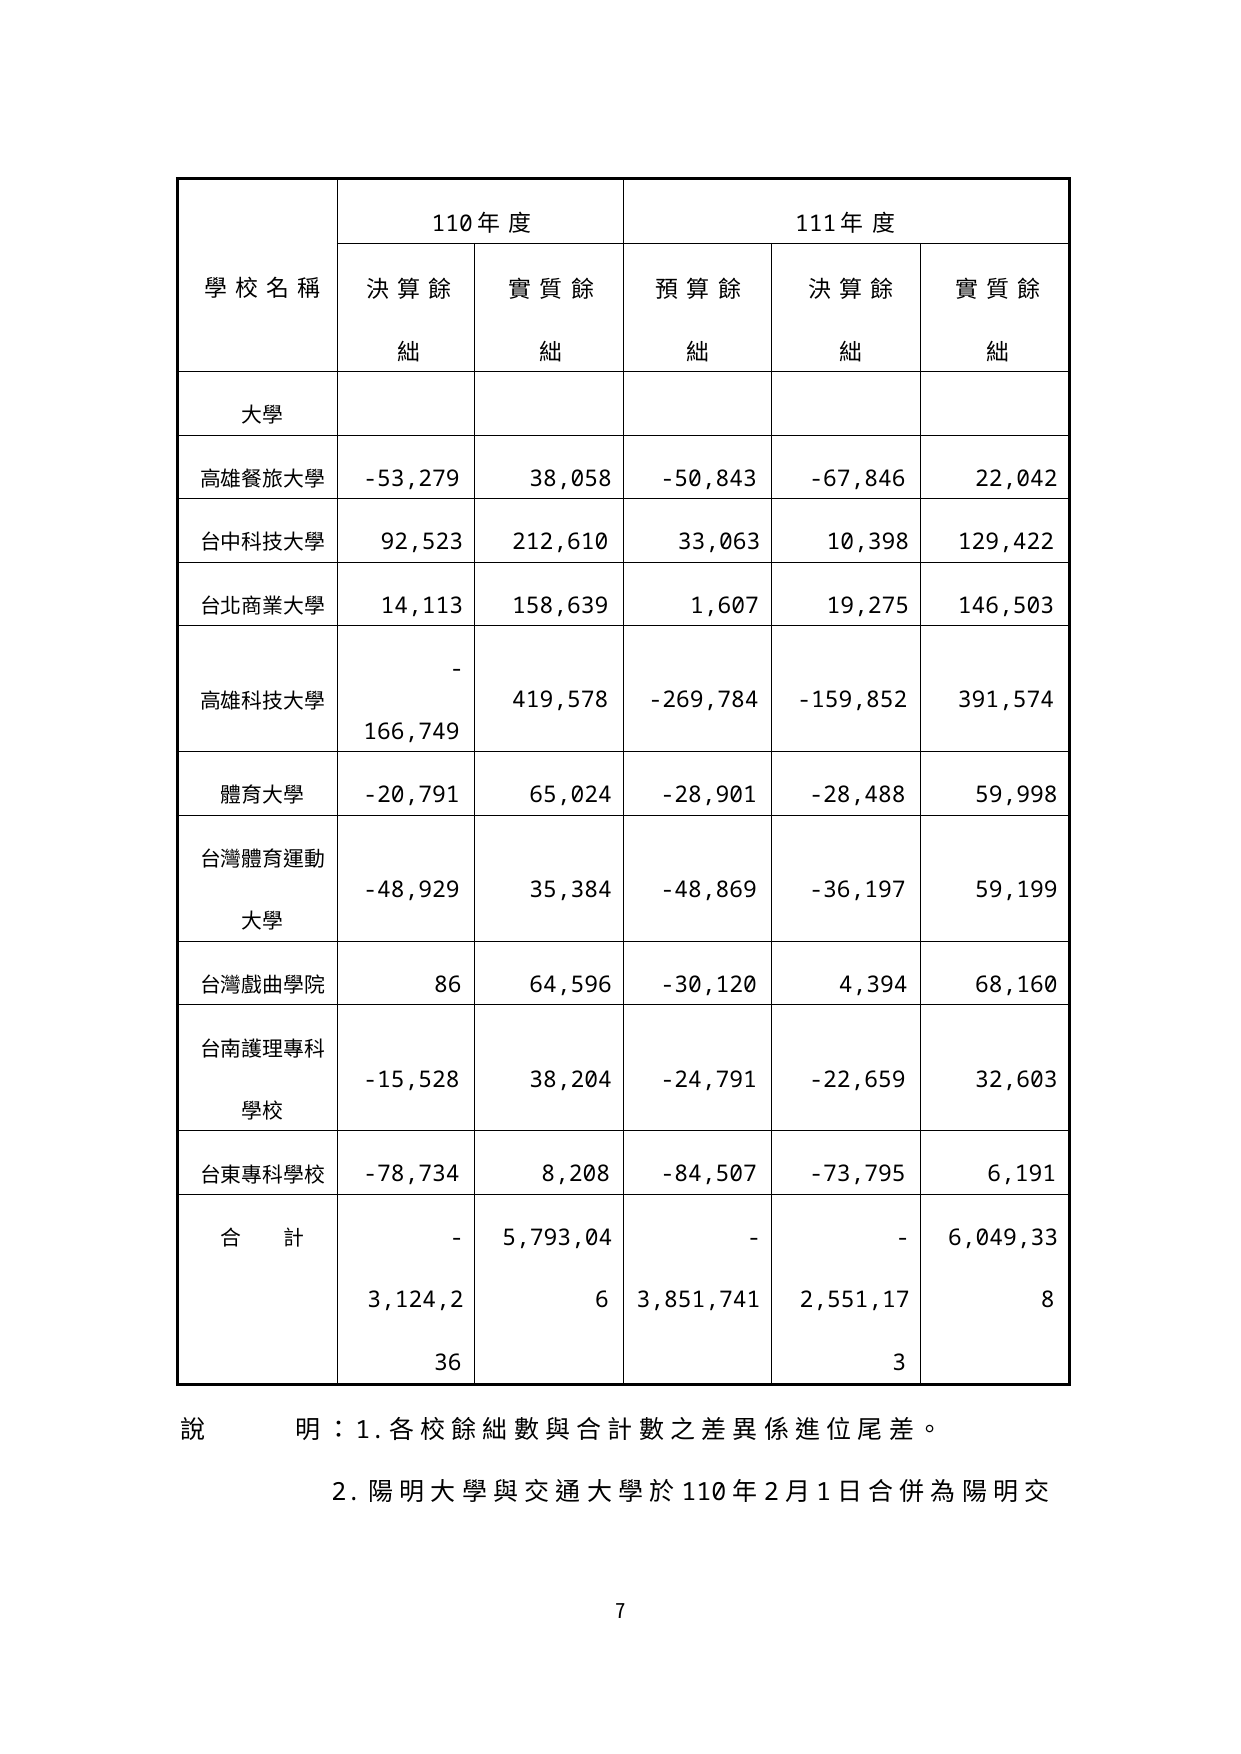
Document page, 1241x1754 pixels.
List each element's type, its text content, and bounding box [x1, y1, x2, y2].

table_cell 65,024 [475, 752, 623, 815]
table_cell 10,398 [772, 499, 920, 562]
table_cell -20,791 [338, 752, 474, 815]
table_cell 台北商業大學 [179, 563, 337, 625]
table_cell -22,659 [772, 1005, 920, 1130]
table_cell [338, 372, 474, 434]
table_cell 1,607 [624, 563, 771, 625]
table_cell 158,639 [475, 563, 623, 625]
table_cell 台灣體育運動大學 [179, 816, 337, 941]
table_cell 台中科技大學 [179, 499, 337, 562]
table_cell 391,574 [921, 626, 1068, 751]
table_cell 大學 [179, 372, 337, 434]
table_cell -3,851,741 [624, 1195, 771, 1382]
table_cell -48,929 [338, 816, 474, 941]
table_cell -48,869 [624, 816, 771, 941]
table_cell 預算餘絀 [624, 244, 771, 371]
text 說 明：1.各校餘絀數與合計數之差異係進位尾差。 [176, 1386, 1063, 1448]
table_cell -84,507 [624, 1131, 771, 1194]
table_cell 合 計 [179, 1195, 337, 1382]
table_cell 419,578 [475, 626, 623, 751]
table_cell [921, 372, 1068, 434]
table_cell 台東專科學校 [179, 1131, 337, 1194]
table_header 學校名稱 [179, 180, 337, 371]
table_cell 38,204 [475, 1005, 623, 1130]
table_cell 86 [338, 942, 474, 1004]
table_cell 決算餘絀 [772, 244, 920, 371]
table_cell -2,551,173 [772, 1195, 920, 1382]
table_cell -3,124,236 [338, 1195, 474, 1382]
text 2.陽明大學與交通大學於110年2月1日合併為陽明交 [176, 1448, 1063, 1511]
table_cell 5,793,046 [475, 1195, 623, 1382]
table_cell -67,846 [772, 436, 920, 498]
table_cell -28,488 [772, 752, 920, 815]
table_cell 59,998 [921, 752, 1068, 815]
table_cell 146,503 [921, 563, 1068, 625]
table_cell 高雄科技大學 [179, 626, 337, 751]
table_cell -53,279 [338, 436, 474, 498]
table_header 110年度 [338, 180, 623, 243]
table_cell [624, 372, 771, 434]
table_cell -15,528 [338, 1005, 474, 1130]
table_cell 59,199 [921, 816, 1068, 941]
table_cell -78,734 [338, 1131, 474, 1194]
table_cell -159,852 [772, 626, 920, 751]
table_cell 22,042 [921, 436, 1068, 498]
table_cell 體育大學 [179, 752, 337, 815]
table_cell [772, 372, 920, 434]
table_cell 4,394 [772, 942, 920, 1004]
table_cell -36,197 [772, 816, 920, 941]
table_cell 92,523 [338, 499, 474, 562]
table_cell 19,275 [772, 563, 920, 625]
table_cell 129,422 [921, 499, 1068, 562]
table_cell 6,191 [921, 1131, 1068, 1194]
table_cell -50,843 [624, 436, 771, 498]
table_cell 高雄餐旅大學 [179, 436, 337, 498]
table_cell 212,610 [475, 499, 623, 562]
table_cell 33,063 [624, 499, 771, 562]
table_cell -24,791 [624, 1005, 771, 1130]
table_cell [475, 372, 623, 434]
table_cell 台南護理專科學校 [179, 1005, 337, 1130]
table_cell 35,384 [475, 816, 623, 941]
table_cell 實質餘絀 [475, 244, 623, 371]
table_cell -269,784 [624, 626, 771, 751]
table_cell 決算餘絀 [338, 244, 474, 371]
table_cell 38,058 [475, 436, 623, 498]
table_cell 實質餘絀 [921, 244, 1068, 371]
table_cell 台灣戲曲學院 [179, 942, 337, 1004]
table_cell -30,120 [624, 942, 771, 1004]
table_cell -73,795 [772, 1131, 920, 1194]
table_cell -166,749 [338, 626, 474, 751]
table_cell 68,160 [921, 942, 1068, 1004]
table_cell 14,113 [338, 563, 474, 625]
table_cell 32,603 [921, 1005, 1068, 1130]
table_cell -28,901 [624, 752, 771, 815]
table_cell 6,049,338 [921, 1195, 1068, 1382]
table_header 111年度 [624, 180, 1068, 243]
table_cell 64,596 [475, 942, 623, 1004]
table_cell 8,208 [475, 1131, 623, 1194]
